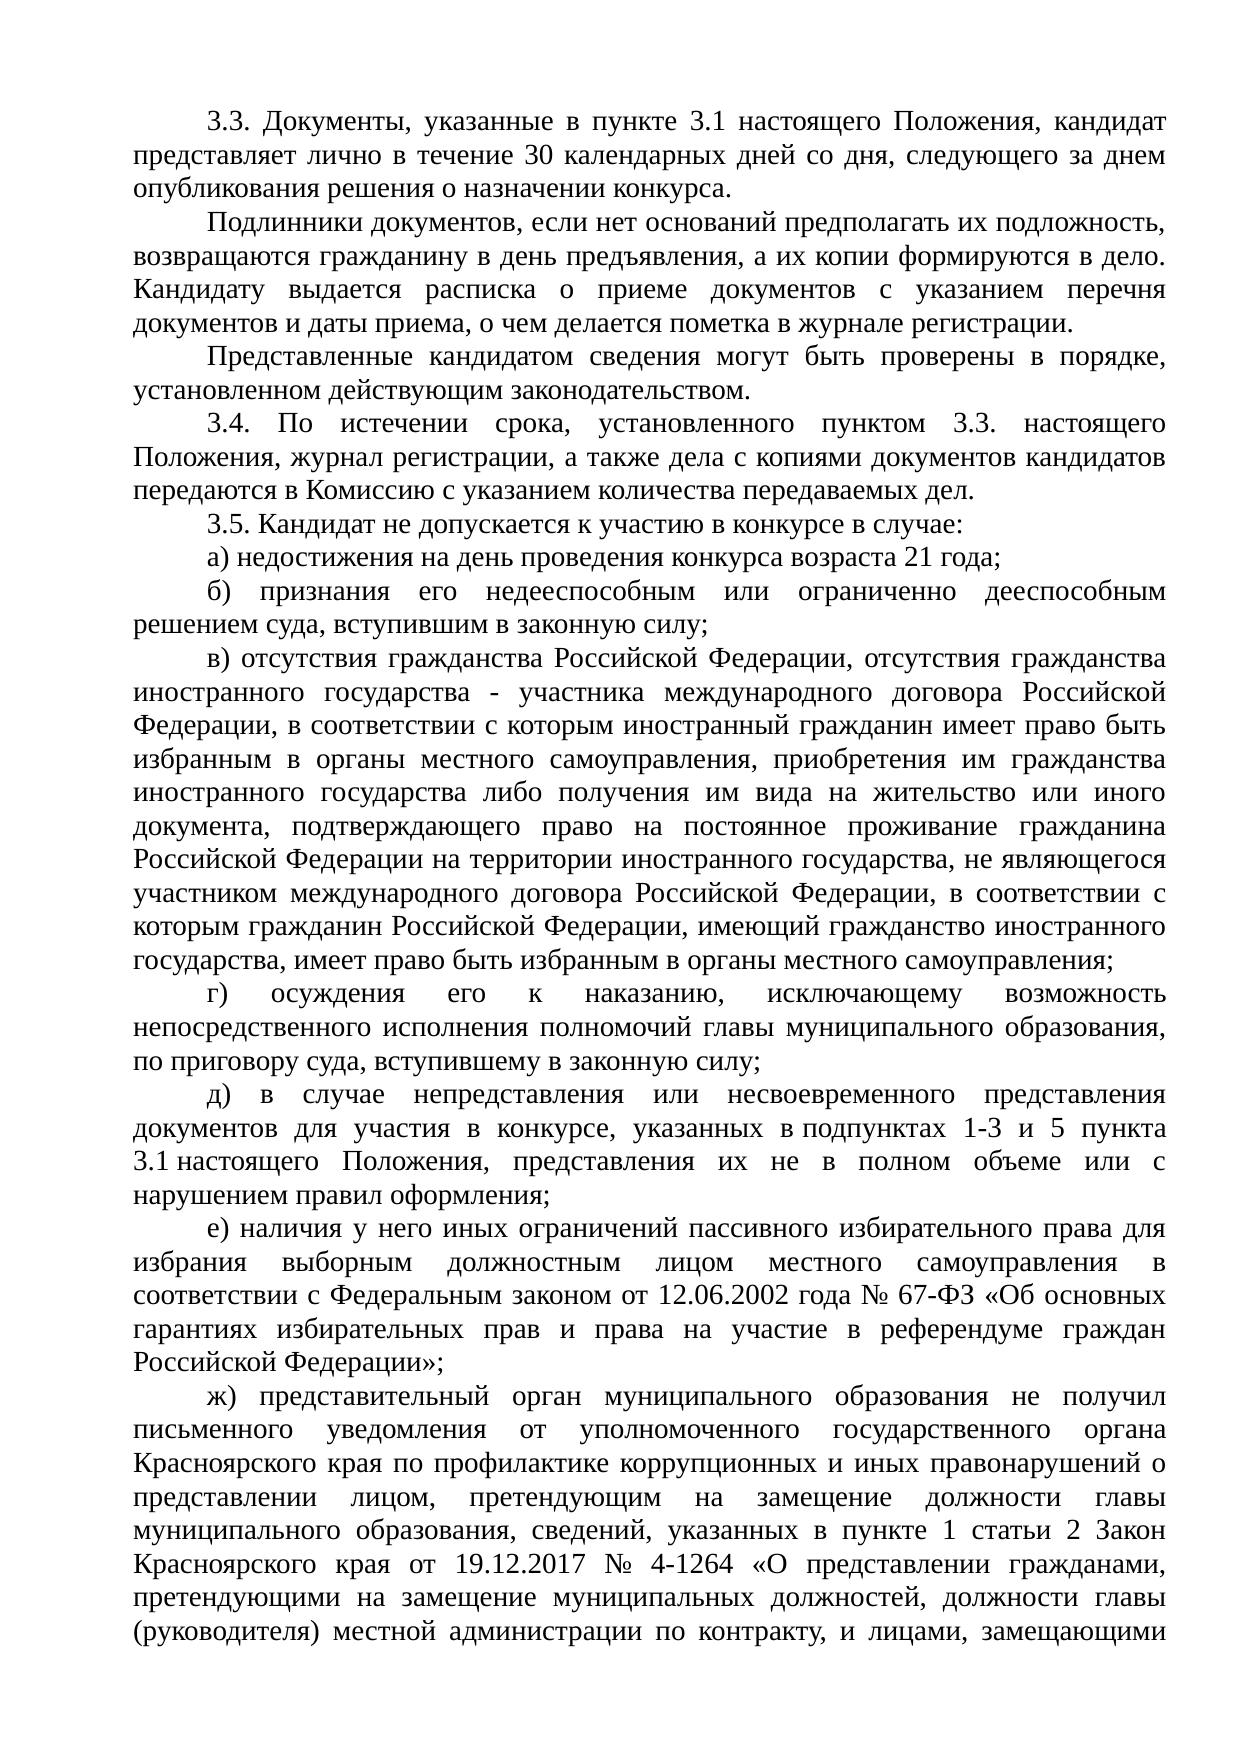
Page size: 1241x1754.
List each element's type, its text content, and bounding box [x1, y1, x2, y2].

text г) осуждения его к наказанию, исключающему возможность непосредственного исполнения полномочий главы муниципального образования, по приговору суда, вступившему в законную силу; [133, 976, 1167, 1076]
text е) наличия у него иных ограничений пассивного избирательного права для избрания выборным должностным лицом местного самоуправления в соответствии с Федеральным законом от 12.06.2002 года № 67-ФЗ «Об основных гарантиях избирательных прав и права на участие в референдуме граждан Российской Федерации»; [133, 1210, 1167, 1378]
text Представленные кандидатом сведения могут быть проверены в порядке, установленном действующим законодательством. [133, 338, 1167, 405]
text б) признания его недееспособным или ограниченно дееспособным решением суда, вступившим в законную силу; [133, 573, 1167, 640]
text 3.4. По истечении срока, установленного пунктом 3.3. настоящего Положения, журнал регистрации, а также дела с копиями документов кандидатов передаются в Комиссию с указанием количества передаваемых дел. [133, 405, 1167, 506]
text а) недостижения на день проведения конкурса возраста 21 года; [133, 539, 1167, 573]
text в) отсутствия гражданства Российской Федерации, отсутствия гражданства иностранного государства - участника международного договора Российской Федерации, в соответствии с которым иностранный гражданин имеет право быть избранным в органы местного самоуправления, приобретения им гражданства иностранного государства либо получения им вида на жительство или иного документа, подтверждающего право на постоянное проживание гражданина Российской Федерации на территории иностранного государства, не являющегося участником международного договора Российской Федерации, в соответствии с которым гражданин Российской Федерации, имеющий гражданство иностранного государства, имеет право быть избранным в органы местного самоуправления; [133, 640, 1167, 976]
text Подлинники документов, если нет оснований предполагать их подложность, возвращаются гражданину в день предъявления, а их копии формируются в дело. Кандидату выдается расписка о приеме документов с указанием перечня документов и даты приема, о чем делается пометка в журнале регистрации. [133, 204, 1167, 338]
text д) в случае непредставления или несвоевременного представления документов для участия в конкурсе, указанных в подпунктах 1-3 и 5 пункта 3.1 настоящего Положения, представления их не в полном объеме или с нарушением правил оформления; [133, 1076, 1167, 1210]
text ж) представительный орган муниципального образования не получил письменного уведомления от уполномоченного государственного органа Красноярского края по профилактике коррупционных и иных правонарушений о представлении лицом, претендующим на замещение должности главы муниципального образования, сведений, указанных в пункте 1 статьи 2 Закон Красноярского края от 19.12.2017 № 4-1264 «О представлении гражданами, претендующими на замещение муниципальных должностей, должности главы (руководителя) местной администрации по контракту, и лицами, замещающими [133, 1378, 1167, 1646]
text 3.3. Документы, указанные в пункте 3.1 настоящего Положения, кандидат представляет лично в течение 30 календарных дней со дня, следующего за днем опубликования решения о назначении конкурса. [133, 103, 1167, 204]
text 3.5. Кандидат не допускается к участию в конкурсе в случае: [133, 506, 1167, 539]
